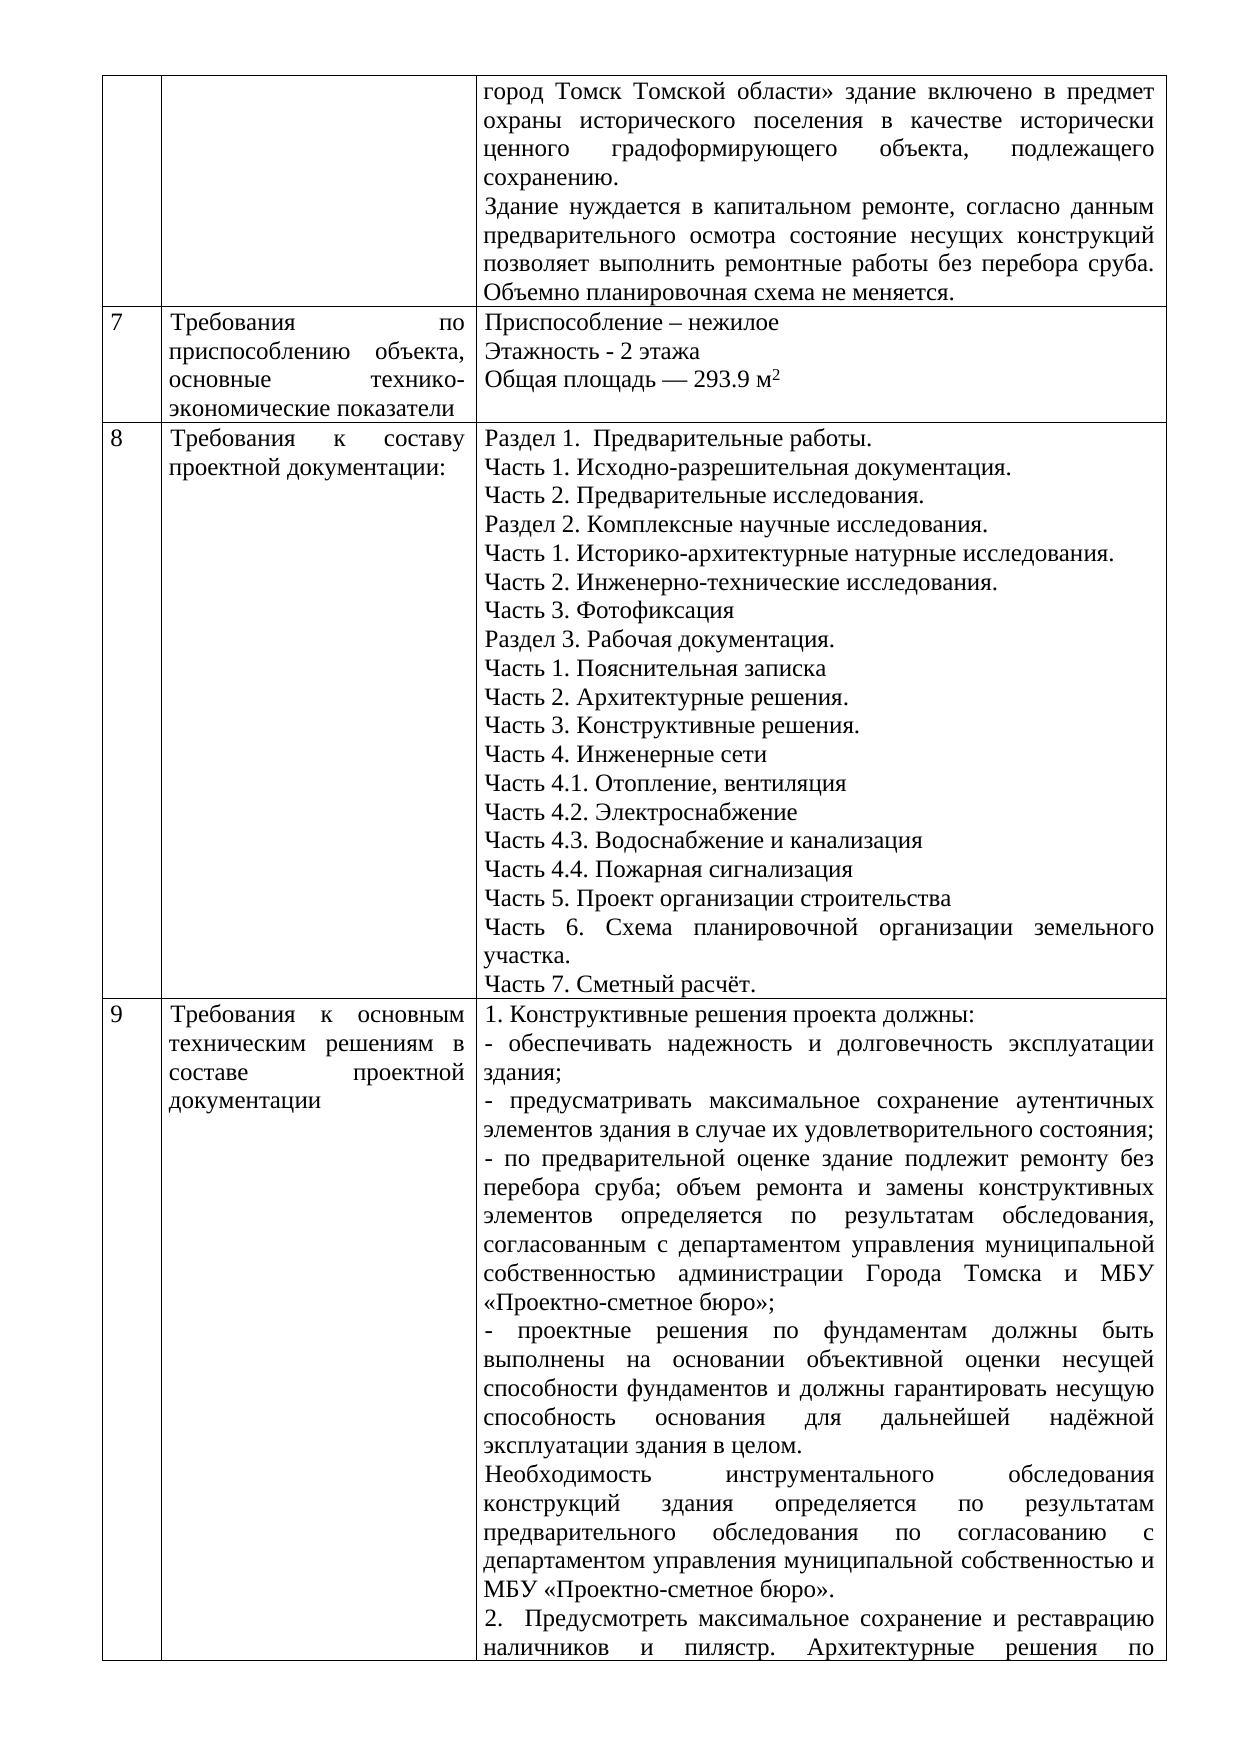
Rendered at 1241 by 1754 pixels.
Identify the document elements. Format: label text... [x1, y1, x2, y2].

table_cell Требования к основным техническим решениям в составе проектной документации [162, 999, 476, 1660]
table_cell Приспособление – нежилое Этажность - 2 этажа Общая площадь — 293.9 м2 [477, 307, 1166, 422]
table_cell [162, 76, 476, 306]
table_cell 9 [103, 999, 161, 1660]
table_cell Требования к составу проектной документации: [162, 423, 476, 998]
table_cell 8 [103, 423, 161, 998]
table_cell город Томск Томской области» здание включено в предмет охраны исторического поселения в качестве исторически ценного градоформирующего объекта, подлежащего сохранению. Здание нуждается в капитальном ремонте, согласно данным предварительного осмотра состояние несущих конструкций позволяет выполнить ремонтные работы без перебора сруба. Объемно планировочная схема не меняется. [477, 76, 1166, 306]
table_cell [103, 76, 161, 306]
table_cell 1. Конструктивные решения проекта должны: - обеспечивать надежность и долговечность эксплуатации здания; - предусматривать максимальное сохранение аутентичных элементов здания в случае их удовлетворительного состояния; - по предварительной оценке здание подлежит ремонту без перебора сруба; объем ремонта и замены конструктивных элементов определяется по результатам обследования, согласованным с департаментом управления муниципальной собственностью администрации Города Томска и МБУ «Проектно-сметное бюро»; - проектные решения по фундаментам должны быть выполнены на основании объективной оценки несущей способности фундаментов и должны гарантировать несущую способность основания для дальнейшей надёжной эксплуатации здания в целом. Необходимость инструментального обследования конструкций здания определяется по результатам предварительного обследования по согласованию с департаментом управления муниципальной собственностью и МБУ «Проектно-сметное бюро». 2. Предусмотреть максимальное сохранение и реставрацию наличников и пилястр. Архитектурные решения по [477, 999, 1166, 1660]
table_cell 7 [103, 307, 161, 422]
table_cell Требования по приспособлению объекта, основные технико-экономические показатели [162, 307, 476, 422]
table_cell Раздел 1. Предварительные работы. Часть 1. Исходно-разрешительная документация. Часть 2. Предварительные исследования. Раздел 2. Комплексные научные исследования. Часть 1. Историко-архитектурные натурные исследования. Часть 2. Инженерно-технические исследования. Часть 3. Фотофиксация Раздел 3. Рабочая документация. Часть 1. Пояснительная записка Часть 2. Архитектурные решения. Часть 3. Конструктивные решения. Часть 4. Инженерные сети Часть 4.1. Отопление, вентиляция Часть 4.2. Электроснабжение Часть 4.3. Водоснабжение и канализация Часть 4.4. Пожарная сигнализация Часть 5. Проект организации строительства Часть 6. Схема планировочной организации земельного участка. Часть 7. Сметный расчёт. [477, 423, 1166, 998]
